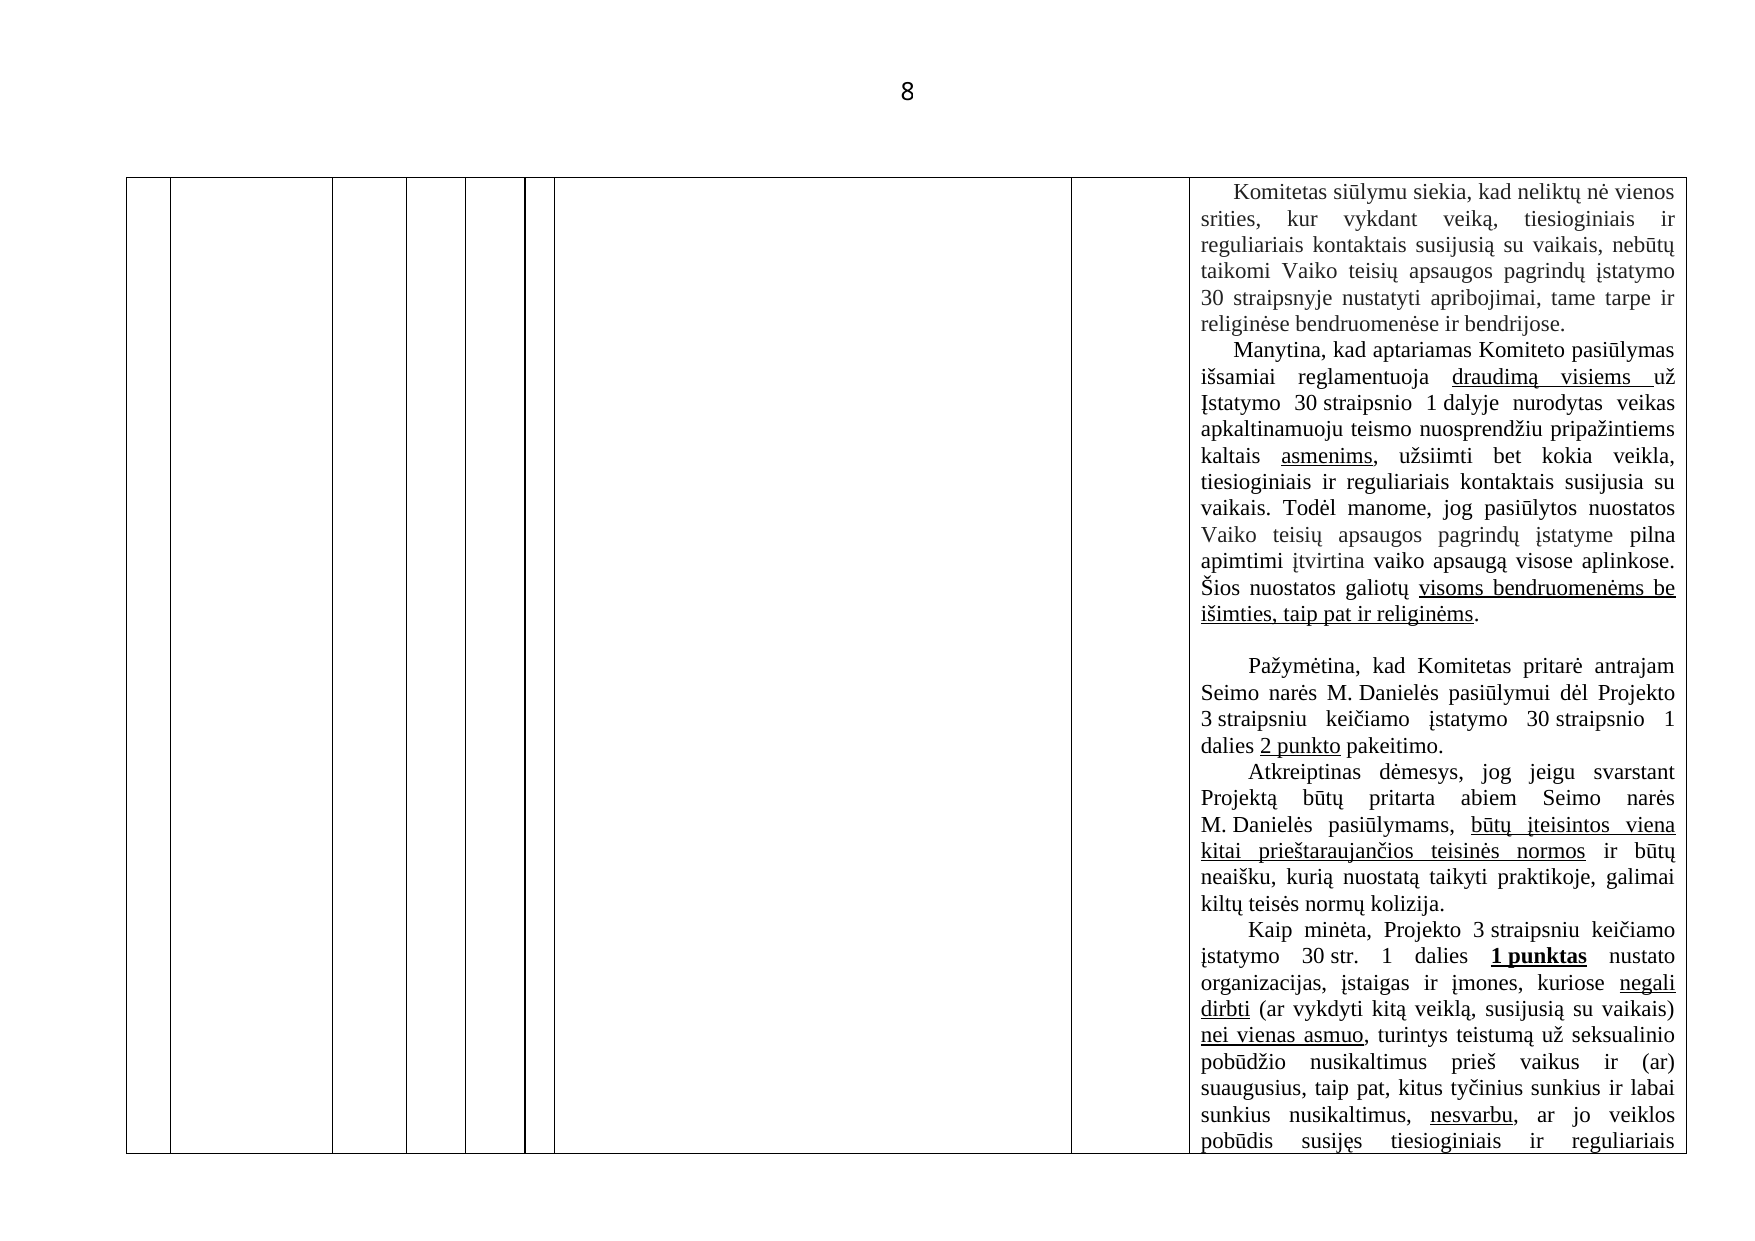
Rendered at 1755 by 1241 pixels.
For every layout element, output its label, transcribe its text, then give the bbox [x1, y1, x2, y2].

table_cell [555, 178, 1071, 1153]
table_cell [1072, 178, 1189, 1153]
table_cell [526, 178, 554, 1153]
table_cell Komitetas siūlymu siekia, kad neliktų nė vienos srities, kur vykdant veiką, tiesioginiais ir reguliariais kontaktais susijusią su vaikais, nebūtų taikomi Vaiko teisių apsaugos pagrindų įstatymo 30 straipsnyje nustatyti apribojimai, tame tarpe ir religinėse bendruomenėse ir bendrijose. Manytina, kad aptariamas Komiteto pasiūlymas išsamiai reglamentuoja draudimą visiems už Įstatymo 30 straipsnio 1 dalyje nurodytas veikas apkaltinamuoju teismo nuosprendžiu pripažintiems kaltais asmenims, užsiimti bet kokia veikla, tiesioginiais ir reguliariais kontaktais susijusia su vaikais. Todėl manome, jog pasiūlytos nuostatos Vaiko teisių apsaugos pagrindų įstatyme pilna apimtimi įtvirtina vaiko apsaugą visose aplinkose. Šios nuostatos galiotų visoms bendruomenėms be išimties, taip pat ir religinėms. Pažymėtina, kad Komitetas pritarė antrajam Seimo narės M. Danielės pasiūlymui dėl Projekto 3 straipsniu keičiamo įstatymo 30 straipsnio 1 dalies 2 punkto pakeitimo. Atkreiptinas dėmesys, jog jeigu svarstant Projektą būtų pritarta abiem Seimo narės M. Danielės pasiūlymams, būtų įteisintos viena kitai prieštaraujančios teisinės normos ir būtų neaišku, kurią nuostatą taikyti praktikoje, galimai kiltų teisės normų kolizija. Kaip minėta, Projekto 3 straipsniu keičiamo įstatymo 30 str. 1 dalies 1 punktas nustato organizacijas, įstaigas ir įmones, kuriose negali dirbti (ar vykdyti kitą veiklą, susijusią su vaikais) nei vienas asmuo, turintys teistumą už seksualinio pobūdžio nusikaltimus prieš vaikus ir (ar) suaugusius, taip pat, kitus tyčinius sunkius ir labai sunkius nusikaltimus, nesvarbu, ar jo veiklos pobūdis susijęs tiesioginiais ir reguliariais [1190, 178, 1686, 1153]
table_cell [171, 178, 332, 1153]
table_cell [333, 178, 406, 1153]
table_cell [127, 178, 170, 1153]
table_cell [407, 178, 465, 1153]
table_cell [466, 178, 524, 1153]
